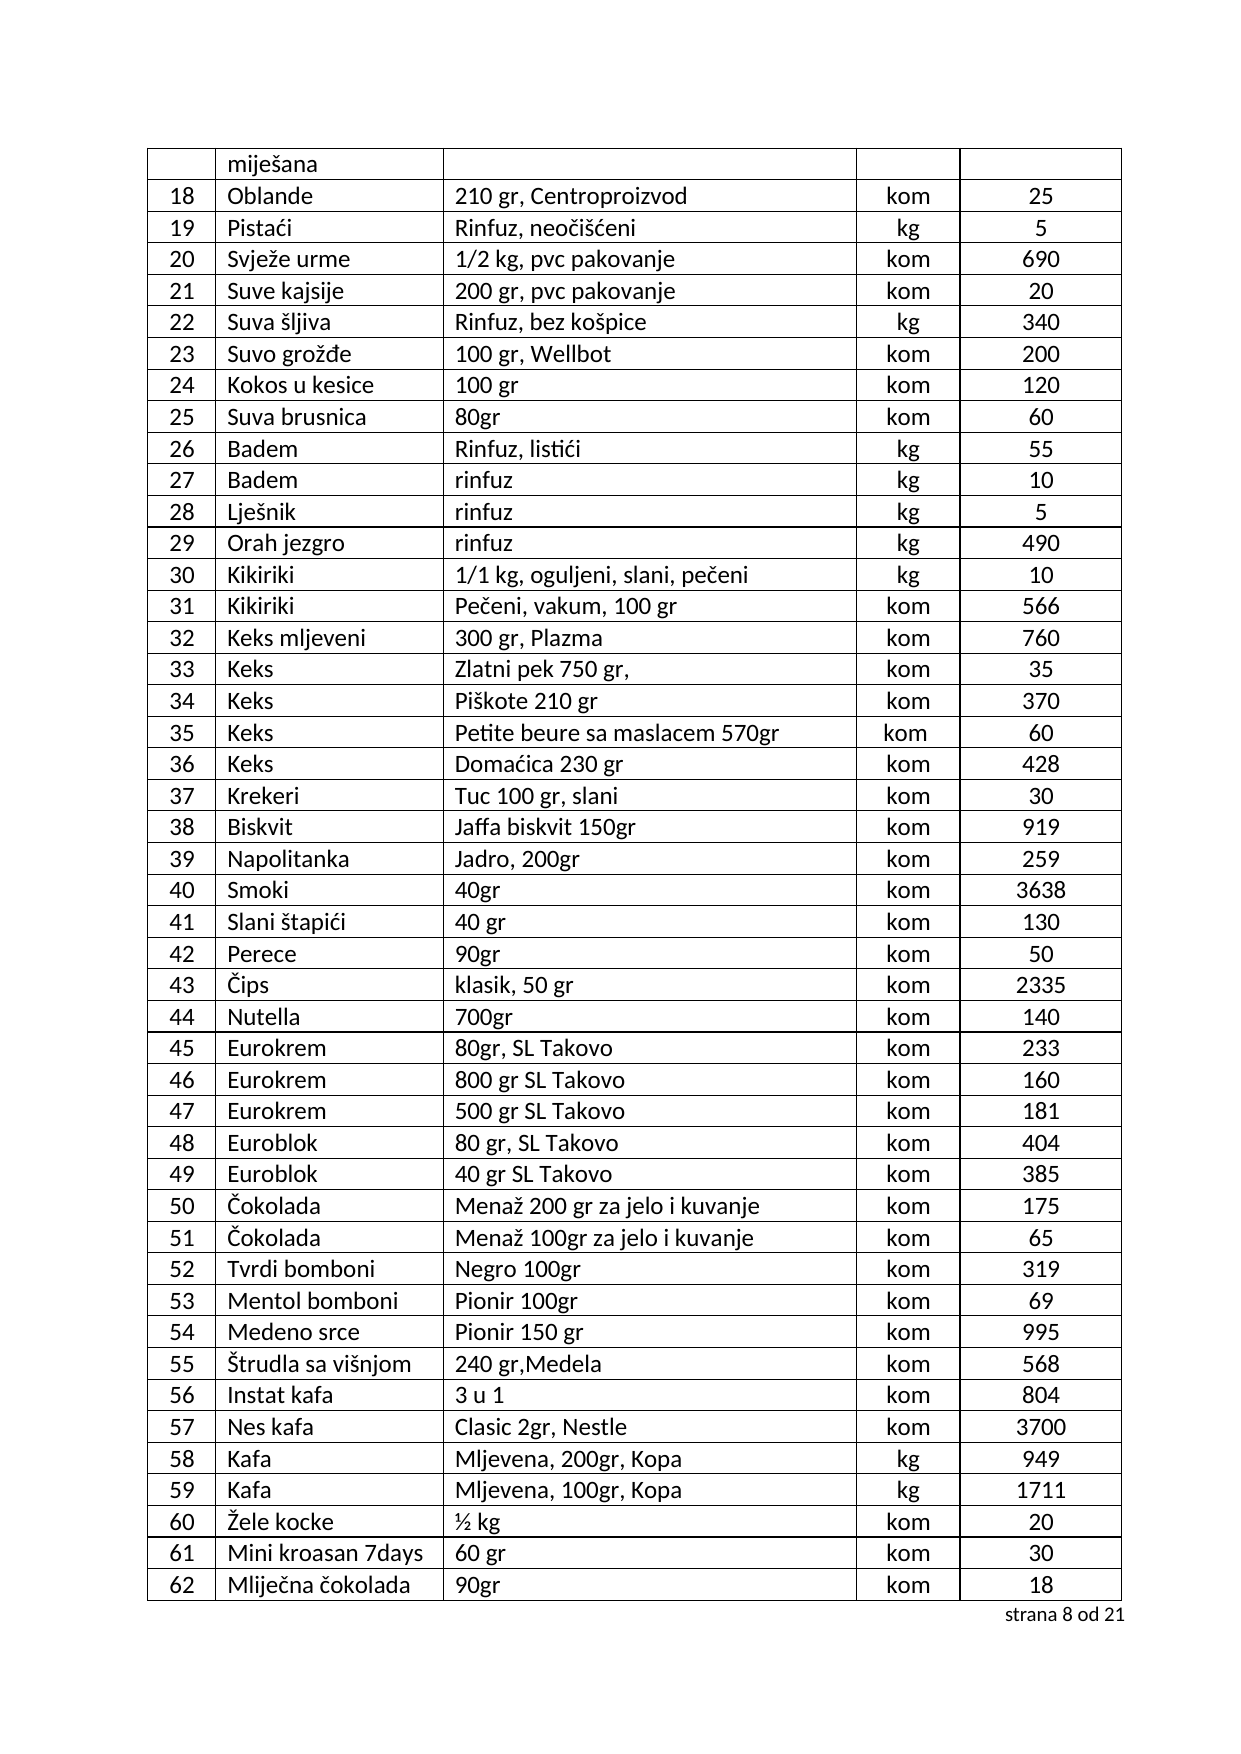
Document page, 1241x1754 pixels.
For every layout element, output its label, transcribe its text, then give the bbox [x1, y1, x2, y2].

table_cell Suva brusnica [216, 401, 443, 432]
table_cell kom [857, 938, 959, 968]
table_cell Badem [216, 464, 443, 495]
table_cell 233 [961, 1033, 1121, 1063]
table_cell Eurokrem [216, 1096, 443, 1126]
table_cell Keks [216, 717, 443, 747]
table_cell kom [857, 1348, 959, 1378]
table_cell 404 [961, 1127, 1121, 1158]
table_cell 60 [148, 1506, 215, 1536]
table_cell Žele kocke [216, 1506, 443, 1536]
table_cell Pionir 150 gr [444, 1316, 856, 1347]
table_cell kom [857, 1285, 959, 1315]
table_cell Keks mljeveni [216, 622, 443, 653]
table_cell ½ kg [444, 1506, 856, 1536]
table_cell 804 [961, 1380, 1121, 1410]
table_cell kom [857, 1001, 959, 1031]
table_cell 57 [148, 1411, 215, 1442]
table_cell 39 [148, 843, 215, 873]
table_cell 50 [148, 1190, 215, 1221]
table_cell Mljevena, 100gr, Kopa [444, 1474, 856, 1505]
table_cell 90gr [444, 1569, 856, 1599]
table_cell 949 [961, 1443, 1121, 1473]
table_cell 44 [148, 1001, 215, 1031]
table_cell Kafa [216, 1474, 443, 1505]
table_cell Eurokrem [216, 1033, 443, 1063]
table_cell Zlatni pek 750 gr, [444, 654, 856, 684]
table_cell Medeno srce [216, 1316, 443, 1347]
table_cell 27 [148, 464, 215, 495]
table_cell Negro 100gr [444, 1253, 856, 1284]
table_cell 259 [961, 843, 1121, 873]
table_cell kom [857, 843, 959, 873]
table_cell 19 [148, 212, 215, 242]
table_cell 40 [148, 875, 215, 905]
table_cell Mentol bomboni [216, 1285, 443, 1315]
table_cell 120 [961, 370, 1121, 400]
table_cell 26 [148, 433, 215, 463]
table_cell 10 [961, 559, 1121, 589]
table_cell 80gr, SL Takovo [444, 1033, 856, 1063]
table_cell Keks [216, 654, 443, 684]
table_cell 700gr [444, 1001, 856, 1031]
table_cell 690 [961, 243, 1121, 274]
table_cell 40 gr [444, 906, 856, 937]
table_cell Instat kafa [216, 1380, 443, 1410]
table_cell Petite beure sa maslacem 570gr [444, 717, 856, 747]
table_cell Rinfuz, listići [444, 433, 856, 463]
table_cell 51 [148, 1222, 215, 1252]
table_cell rinfuz [444, 528, 856, 558]
table_cell 62 [148, 1569, 215, 1599]
table_cell Tuc 100 gr, slani [444, 780, 856, 810]
table_cell klasik, 50 gr [444, 969, 856, 1000]
table_cell 47 [148, 1096, 215, 1126]
table_cell 200 [961, 338, 1121, 368]
table_cell kom [857, 1569, 959, 1599]
table_cell 80 gr, SL Takovo [444, 1127, 856, 1158]
table_cell kom [857, 717, 959, 747]
table_cell 35 [961, 654, 1121, 684]
table_cell 34 [148, 685, 215, 716]
table_cell Oblande [216, 180, 443, 211]
table_cell 33 [148, 654, 215, 684]
table_cell Jadro, 200gr [444, 843, 856, 873]
table_cell kom [857, 243, 959, 274]
table_cell Lješnik [216, 496, 443, 526]
table_cell 32 [148, 622, 215, 653]
table_cell 2335 [961, 969, 1121, 1000]
table_cell 1/2 kg, pvc pakovanje [444, 243, 856, 274]
table_cell 25 [961, 180, 1121, 211]
table_cell 30 [961, 1538, 1121, 1568]
table_cell kg [857, 528, 959, 558]
table_cell 5 [961, 212, 1121, 242]
table_cell miješana [216, 149, 443, 179]
table_cell rinfuz [444, 464, 856, 495]
table_cell Štrudla sa višnjom [216, 1348, 443, 1378]
table_cell kom [857, 906, 959, 937]
table_cell kg [857, 1474, 959, 1505]
table_cell 25 [148, 401, 215, 432]
table_cell 100 gr [444, 370, 856, 400]
table_cell 568 [961, 1348, 1121, 1378]
table_cell 40 gr SL Takovo [444, 1159, 856, 1189]
table_cell kom [857, 685, 959, 716]
table_cell [961, 149, 1121, 179]
table_cell 38 [148, 811, 215, 842]
table_cell kom [857, 1316, 959, 1347]
table_cell [857, 149, 959, 179]
table_cell 175 [961, 1190, 1121, 1221]
table_cell Suvo grožđe [216, 338, 443, 368]
table_cell [444, 149, 856, 179]
table_cell Keks [216, 685, 443, 716]
table_cell Domaćica 230 gr [444, 748, 856, 779]
table_cell Keks [216, 748, 443, 779]
table_cell 200 gr, pvc pakovanje [444, 275, 856, 305]
table_cell 29 [148, 528, 215, 558]
table_cell Čokolada [216, 1190, 443, 1221]
table_cell kg [857, 496, 959, 526]
table_cell 23 [148, 338, 215, 368]
table_cell kom [857, 338, 959, 368]
table_cell 59 [148, 1474, 215, 1505]
table_cell 20 [961, 1506, 1121, 1536]
table_cell 1/1 kg, oguljeni, slani, pečeni [444, 559, 856, 589]
table_cell 20 [961, 275, 1121, 305]
table_cell 24 [148, 370, 215, 400]
table_cell kom [857, 591, 959, 621]
table_cell Smoki [216, 875, 443, 905]
table_cell 46 [148, 1064, 215, 1094]
table_cell kom [857, 875, 959, 905]
table_cell kom [857, 1380, 959, 1410]
table_cell Euroblok [216, 1127, 443, 1158]
table_cell kom [857, 1253, 959, 1284]
table_cell 5 [961, 496, 1121, 526]
table_cell Kokos u kesice [216, 370, 443, 400]
table_cell 35 [148, 717, 215, 747]
table_cell kom [857, 1411, 959, 1442]
table_cell 800 gr SL Takovo [444, 1064, 856, 1094]
table_cell 130 [961, 906, 1121, 937]
table_cell 919 [961, 811, 1121, 842]
table_cell 385 [961, 1159, 1121, 1189]
table_cell kg [857, 464, 959, 495]
table_cell 90gr [444, 938, 856, 968]
table_cell 56 [148, 1380, 215, 1410]
table_cell 490 [961, 528, 1121, 558]
table_cell kom [857, 1127, 959, 1158]
table_cell 60 gr [444, 1538, 856, 1568]
table_cell 140 [961, 1001, 1121, 1031]
table_cell 995 [961, 1316, 1121, 1347]
table_cell Menaž 100gr za jelo i kuvanje [444, 1222, 856, 1252]
table_cell 36 [148, 748, 215, 779]
table_cell Euroblok [216, 1159, 443, 1189]
table_cell Piškote 210 gr [444, 685, 856, 716]
table_cell 60 [961, 717, 1121, 747]
table_cell kg [857, 433, 959, 463]
table_cell 54 [148, 1316, 215, 1347]
table_cell kom [857, 1222, 959, 1252]
table_cell kom [857, 811, 959, 842]
table_cell 18 [961, 1569, 1121, 1599]
table_cell Rinfuz, bez košpice [444, 306, 856, 337]
table_cell kom [857, 969, 959, 1000]
table_cell 42 [148, 938, 215, 968]
table_cell 18 [148, 180, 215, 211]
table_cell Kikiriki [216, 591, 443, 621]
table_cell 160 [961, 1064, 1121, 1094]
table_cell kom [857, 1096, 959, 1126]
table_cell 50 [961, 938, 1121, 968]
table_cell [148, 149, 215, 179]
table_cell 58 [148, 1443, 215, 1473]
table_cell Menaž 200 gr za jelo i kuvanje [444, 1190, 856, 1221]
table_cell Mini kroasan 7days [216, 1538, 443, 1568]
table_cell Kafa [216, 1443, 443, 1473]
table_cell 3638 [961, 875, 1121, 905]
table_cell 43 [148, 969, 215, 1000]
table_cell 69 [961, 1285, 1121, 1315]
table_cell kom [857, 622, 959, 653]
table_cell 22 [148, 306, 215, 337]
table_cell Rinfuz, neočišćeni [444, 212, 856, 242]
table_cell kg [857, 306, 959, 337]
table_cell Nes kafa [216, 1411, 443, 1442]
table_cell Pečeni, vakum, 100 gr [444, 591, 856, 621]
table_cell 1711 [961, 1474, 1121, 1505]
table_cell 21 [148, 275, 215, 305]
table_cell 428 [961, 748, 1121, 779]
table_cell Slani štapići [216, 906, 443, 937]
table_cell Orah jezgro [216, 528, 443, 558]
table_cell Eurokrem [216, 1064, 443, 1094]
table_cell kom [857, 780, 959, 810]
table_cell 3700 [961, 1411, 1121, 1442]
table_cell 319 [961, 1253, 1121, 1284]
table_cell kom [857, 1190, 959, 1221]
table_cell 240 gr,Medela [444, 1348, 856, 1378]
table_cell 500 gr SL Takovo [444, 1096, 856, 1126]
table_cell 52 [148, 1253, 215, 1284]
table_cell 37 [148, 780, 215, 810]
table_cell Mljevena, 200gr, Kopa [444, 1443, 856, 1473]
table_cell 30 [148, 559, 215, 589]
table_cell 45 [148, 1033, 215, 1063]
table_cell kom [857, 401, 959, 432]
table_cell Tvrdi bomboni [216, 1253, 443, 1284]
table_cell 49 [148, 1159, 215, 1189]
table_cell kg [857, 559, 959, 589]
table_cell rinfuz [444, 496, 856, 526]
table_cell kg [857, 212, 959, 242]
table_cell Pistaći [216, 212, 443, 242]
table_cell kom [857, 180, 959, 211]
table_cell kom [857, 1506, 959, 1536]
table_cell Čokolada [216, 1222, 443, 1252]
table_cell 181 [961, 1096, 1121, 1126]
table_cell kom [857, 1064, 959, 1094]
table_cell 10 [961, 464, 1121, 495]
table_cell Krekeri [216, 780, 443, 810]
table_cell 300 gr, Plazma [444, 622, 856, 653]
table_cell kom [857, 1538, 959, 1568]
table_cell 41 [148, 906, 215, 937]
table_cell Pionir 100gr [444, 1285, 856, 1315]
table_cell kom [857, 275, 959, 305]
table_cell 65 [961, 1222, 1121, 1252]
table_cell Napolitanka [216, 843, 443, 873]
table_cell 53 [148, 1285, 215, 1315]
table_cell 80gr [444, 401, 856, 432]
table_cell Svježe urme [216, 243, 443, 274]
table_cell 3 u 1 [444, 1380, 856, 1410]
table_cell Čips [216, 969, 443, 1000]
table_cell 30 [961, 780, 1121, 810]
table_cell Jaffa biskvit 150gr [444, 811, 856, 842]
table_cell Nutella [216, 1001, 443, 1031]
table_cell 566 [961, 591, 1121, 621]
table_cell Suve kajsije [216, 275, 443, 305]
table_cell Kikiriki [216, 559, 443, 589]
table_cell Clasic 2gr, Nestle [444, 1411, 856, 1442]
table_cell kom [857, 748, 959, 779]
table_cell Suva šljiva [216, 306, 443, 337]
table_cell 55 [148, 1348, 215, 1378]
table_cell 760 [961, 622, 1121, 653]
table_cell kg [857, 1443, 959, 1473]
table_cell 48 [148, 1127, 215, 1158]
table_cell 28 [148, 496, 215, 526]
table_cell kom [857, 1159, 959, 1189]
table_cell Biskvit [216, 811, 443, 842]
table_cell 340 [961, 306, 1121, 337]
table_cell 370 [961, 685, 1121, 716]
table_cell 55 [961, 433, 1121, 463]
table_cell 20 [148, 243, 215, 274]
table_cell Badem [216, 433, 443, 463]
table_cell kom [857, 370, 959, 400]
table_cell 40gr [444, 875, 856, 905]
table_cell 31 [148, 591, 215, 621]
table_cell kom [857, 1033, 959, 1063]
table_cell Perece [216, 938, 443, 968]
table_cell 210 gr, Centroproizvod [444, 180, 856, 211]
table_cell 100 gr, Wellbot [444, 338, 856, 368]
table_cell Mliječna čokolada [216, 1569, 443, 1599]
table_cell 61 [148, 1538, 215, 1568]
table_cell 60 [961, 401, 1121, 432]
table_cell kom [857, 654, 959, 684]
